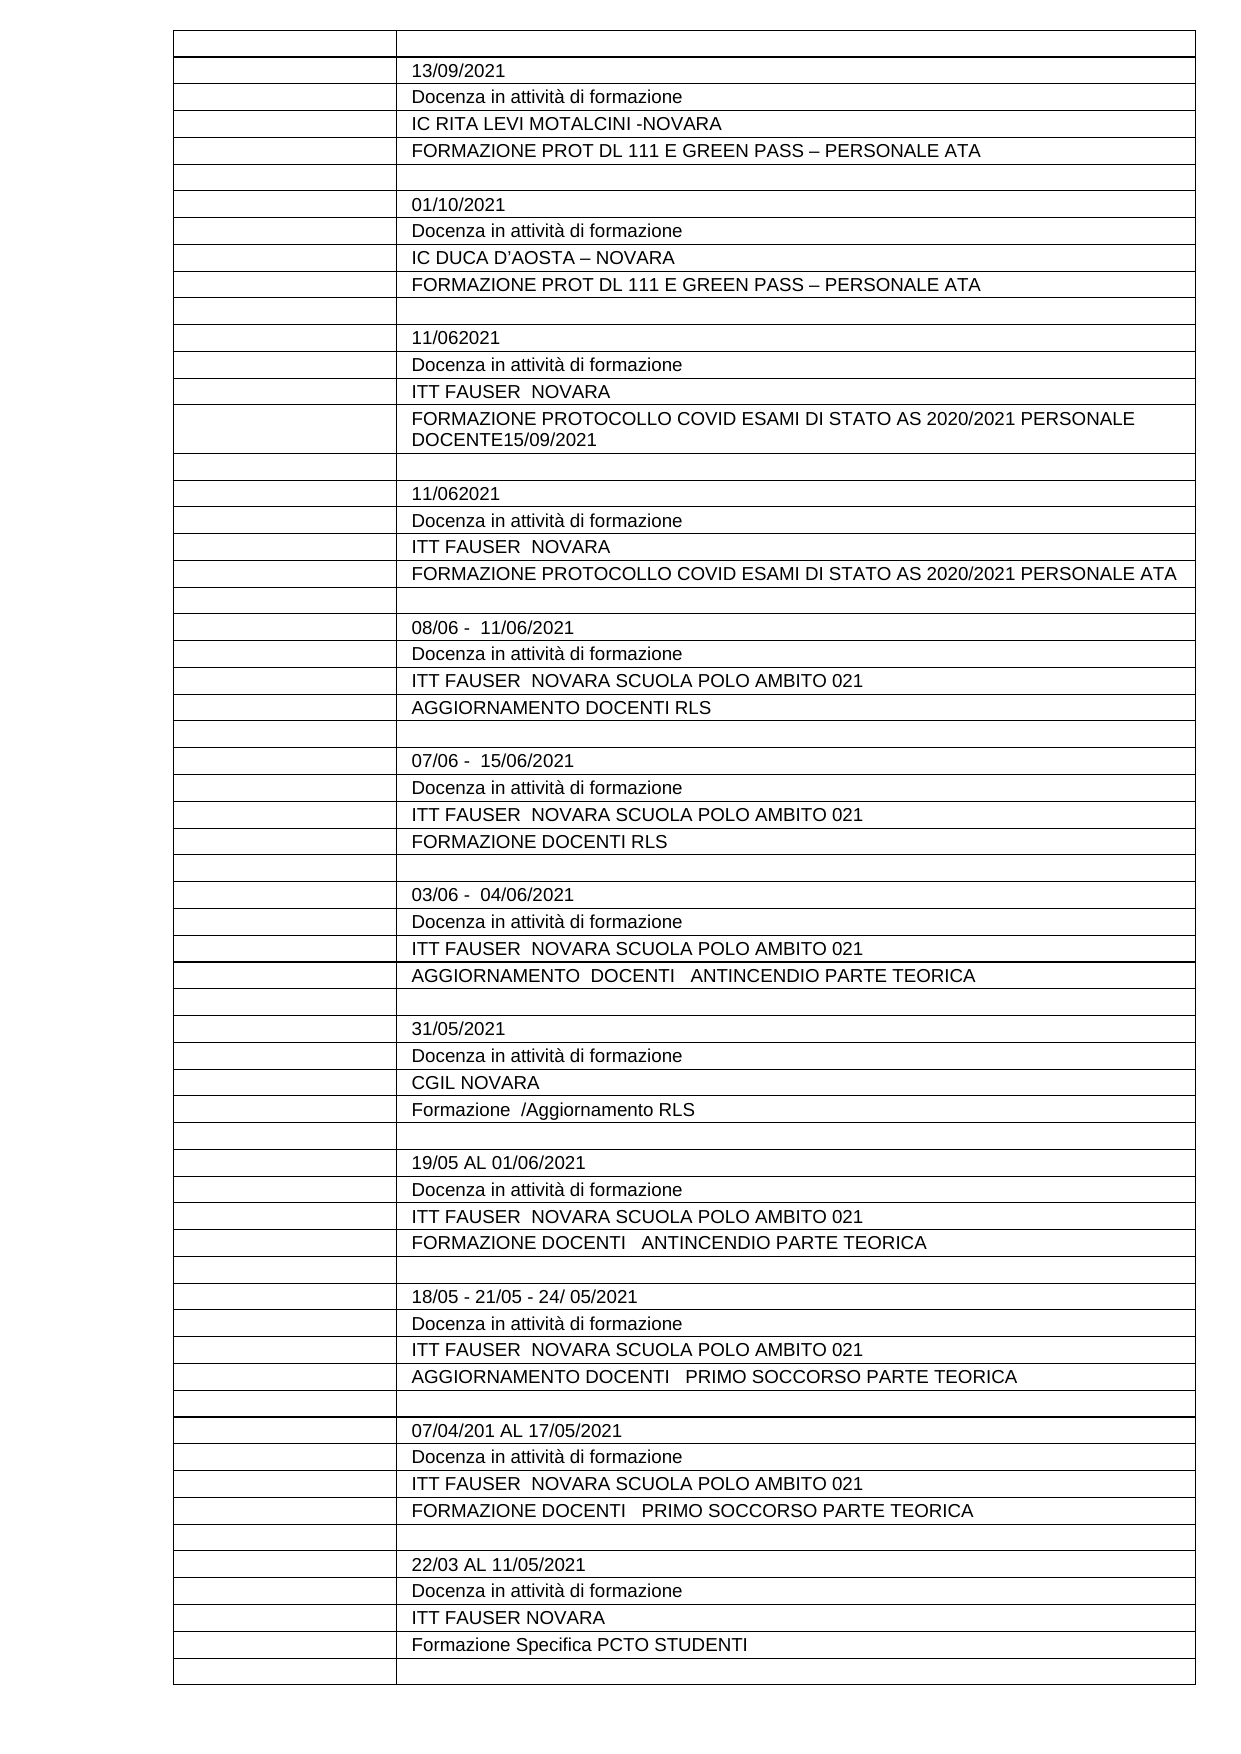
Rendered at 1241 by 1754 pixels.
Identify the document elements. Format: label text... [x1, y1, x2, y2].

table_cell [174, 507, 396, 533]
table_cell [397, 1123, 1195, 1149]
table_cell ITT FAUSER NOVARA SCUOLA POLO AMBITO 021 [397, 1337, 1195, 1363]
table_cell ITT FAUSER NOVARA [397, 379, 1195, 404]
table_cell 08/06 - 11/06/2021 [397, 614, 1195, 640]
table_cell FORMAZIONE DOCENTI RLS [397, 829, 1195, 854]
table_cell ITT FAUSER NOVARA SCUOLA POLO AMBITO 021 [397, 1471, 1195, 1497]
table_cell Docenza in attività di formazione [397, 1043, 1195, 1068]
table_cell [174, 165, 396, 190]
table_cell [174, 1177, 396, 1202]
table_cell [174, 1310, 396, 1336]
table_cell [174, 405, 396, 453]
table_cell [174, 1230, 396, 1256]
table_cell [174, 534, 396, 560]
table_cell [397, 1391, 1195, 1416]
table_cell ITT FAUSER NOVARA [397, 1605, 1195, 1631]
table_cell [174, 352, 396, 378]
table_cell [174, 775, 396, 801]
table_cell [397, 298, 1195, 324]
table_cell [397, 1525, 1195, 1550]
table_cell Docenza in attività di formazione [397, 507, 1195, 533]
table_cell [174, 1043, 396, 1068]
table_cell 19/05 AL 01/06/2021 [397, 1150, 1195, 1176]
table_cell 13/09/2021 [397, 58, 1195, 83]
table_cell [397, 165, 1195, 190]
table_cell [174, 1498, 396, 1523]
table_cell ITT FAUSER NOVARA SCUOLA POLO AMBITO 021 [397, 802, 1195, 827]
table_cell FORMAZIONE PROTOCOLLO COVID ESAMI DI STATO AS 2020/2021 PERSONALE ATA [397, 561, 1195, 587]
table_cell [174, 218, 396, 244]
table_cell AGGIORNAMENTO DOCENTI PRIMO SOCCORSO PARTE TEORICA [397, 1364, 1195, 1390]
table_cell Docenza in attività di formazione [397, 641, 1195, 667]
table_cell [397, 855, 1195, 881]
table_cell [174, 1525, 396, 1550]
table_cell [174, 1551, 396, 1577]
table_cell [174, 245, 396, 271]
table_cell Formazione /Aggiornamento RLS [397, 1096, 1195, 1122]
table_cell [174, 481, 396, 506]
table_cell [174, 561, 396, 587]
table_cell [174, 272, 396, 297]
table_cell [174, 1123, 396, 1149]
table_cell [174, 802, 396, 827]
table_cell 18/05 - 21/05 - 24/ 05/2021 [397, 1284, 1195, 1309]
table_cell [174, 855, 396, 881]
table_cell [174, 829, 396, 854]
table_cell [174, 721, 396, 747]
table_cell [174, 936, 396, 961]
table_cell FORMAZIONE DOCENTI PRIMO SOCCORSO PARTE TEORICA [397, 1498, 1195, 1523]
table_cell [397, 588, 1195, 613]
table_cell [174, 111, 396, 137]
table_cell IC DUCA D’AOSTA – NOVARA [397, 245, 1195, 271]
table_cell 11/062021 [397, 325, 1195, 351]
table_cell Docenza in attività di formazione [397, 909, 1195, 934]
table_cell [174, 325, 396, 351]
table_cell [174, 1070, 396, 1095]
table_cell [174, 1391, 396, 1416]
table_cell [174, 454, 396, 479]
table_cell 31/05/2021 [397, 1016, 1195, 1042]
table_cell AGGIORNAMENTO DOCENTI RLS [397, 695, 1195, 720]
table_cell [174, 1150, 396, 1176]
table_cell [174, 58, 396, 83]
table_cell FORMAZIONE PROT DL 111 E GREEN PASS – PERSONALE ATA [397, 272, 1195, 297]
table_cell Docenza in attività di formazione [397, 84, 1195, 110]
table_cell 07/06 - 15/06/2021 [397, 748, 1195, 774]
table_cell 22/03 AL 11/05/2021 [397, 1551, 1195, 1577]
table_cell CGIL NOVARA [397, 1070, 1195, 1095]
table_cell [174, 588, 396, 613]
table_cell [397, 31, 1195, 56]
table_cell [174, 1203, 396, 1229]
table_cell Docenza in attività di formazione [397, 218, 1195, 244]
table_cell [174, 1337, 396, 1363]
table_cell [174, 614, 396, 640]
table_cell [174, 298, 396, 324]
table_cell [174, 748, 396, 774]
table_cell [174, 882, 396, 908]
table_cell [174, 1096, 396, 1122]
table_cell [174, 1257, 396, 1283]
table_cell Docenza in attività di formazione [397, 1310, 1195, 1336]
table_cell Docenza in attività di formazione [397, 1444, 1195, 1470]
table_cell [174, 1016, 396, 1042]
table_cell FORMAZIONE PROT DL 111 E GREEN PASS – PERSONALE ATA [397, 138, 1195, 163]
table_cell 03/06 - 04/06/2021 [397, 882, 1195, 908]
table_cell [174, 31, 396, 56]
table_cell [174, 1605, 396, 1631]
table_cell [174, 1444, 396, 1470]
table_cell AGGIORNAMENTO DOCENTI ANTINCENDIO PARTE TEORICA [397, 963, 1195, 988]
table_cell [397, 1659, 1195, 1684]
table_cell ITT FAUSER NOVARA SCUOLA POLO AMBITO 021 [397, 1203, 1195, 1229]
table_cell [174, 379, 396, 404]
table_cell [174, 1659, 396, 1684]
table_cell [174, 1284, 396, 1309]
table_cell ITT FAUSER NOVARA SCUOLA POLO AMBITO 021 [397, 936, 1195, 961]
table_cell [174, 84, 396, 110]
table_cell [174, 138, 396, 163]
table_cell [174, 1578, 396, 1604]
table_cell [397, 721, 1195, 747]
table_cell Docenza in attività di formazione [397, 1177, 1195, 1202]
table_cell [174, 1632, 396, 1657]
table_cell ITT FAUSER NOVARA [397, 534, 1195, 560]
table_cell Docenza in attività di formazione [397, 352, 1195, 378]
table_cell Formazione Specifica PCTO STUDENTI [397, 1632, 1195, 1657]
table_cell [397, 989, 1195, 1015]
table_cell Docenza in attività di formazione [397, 775, 1195, 801]
table_cell [174, 989, 396, 1015]
table_cell [397, 1257, 1195, 1283]
table_cell FORMAZIONE DOCENTI ANTINCENDIO PARTE TEORICA [397, 1230, 1195, 1256]
table_cell [174, 191, 396, 217]
table_cell 11/062021 [397, 481, 1195, 506]
table_cell [174, 668, 396, 694]
table_cell [174, 963, 396, 988]
table_cell FORMAZIONE PROTOCOLLO COVID ESAMI DI STATO AS 2020/2021 PERSONALE DOCENTE15/09/2021 [397, 405, 1195, 453]
table_cell [397, 454, 1195, 479]
table_cell [174, 1418, 396, 1443]
table_cell Docenza in attività di formazione [397, 1578, 1195, 1604]
table_cell [174, 641, 396, 667]
table_cell 01/10/2021 [397, 191, 1195, 217]
table_cell 07/04/201 AL 17/05/2021 [397, 1418, 1195, 1443]
table_cell ITT FAUSER NOVARA SCUOLA POLO AMBITO 021 [397, 668, 1195, 694]
table_cell IC RITA LEVI MOTALCINI -NOVARA [397, 111, 1195, 137]
table_cell [174, 1364, 396, 1390]
table_cell [174, 1471, 396, 1497]
table_cell [174, 909, 396, 934]
table_cell [174, 695, 396, 720]
